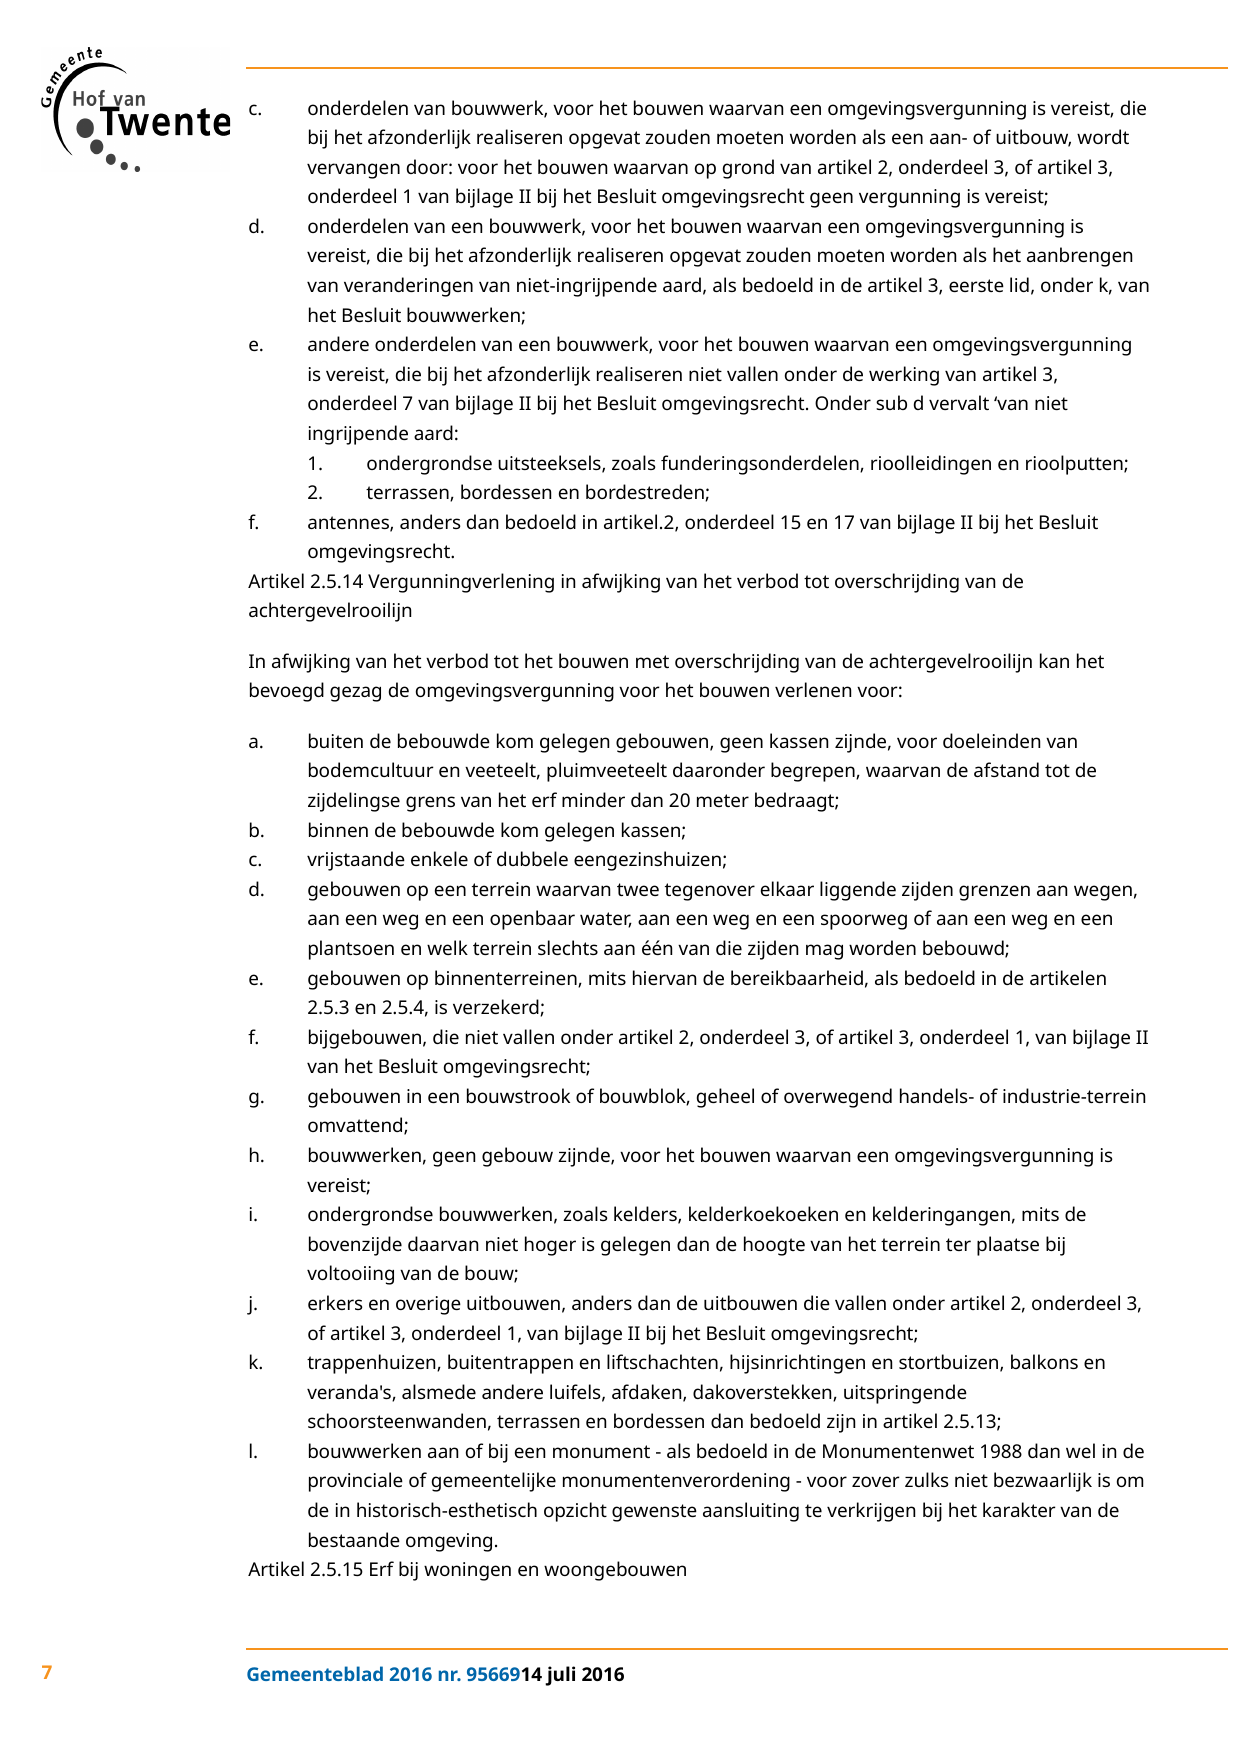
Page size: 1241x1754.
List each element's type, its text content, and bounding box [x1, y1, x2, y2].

text Artikel 2.5.14 Vergunningverlening in afwijking van het verbod tot overschrijding van de achtergevelrooilijn [248, 568, 1152, 623]
list terrassen, bordessen en bordestreden; [307, 479, 1152, 505]
list trappenhuizen, buitentrappen en liftschachten, hijsinrichtingen en stortbuizen, balkons en veranda's, alsmede andere luifels, afdaken, dakoverstekken, uitspringende schoorsteenwanden, terrassen en bordessen dan bedoeld zijn in artikel 2.5.13; [248, 1349, 1152, 1434]
list onderdelen van bouwwerk, voor het bouwen waarvan een omgevingsvergunning is vereist, die bij het afzonderlijk realiseren opgevat zouden moeten worden als een aan- of uitbouw, wordt vervangen door: voor het bouwen waarvan op grond van artikel 2, onderdeel 3, of artikel 3, onderdeel 1 van bijlage II bij het Besluit omgevingsrecht geen vergunning is vereist; [248, 95, 1152, 209]
text Artikel 2.5.15 Erf bij woningen en woongebouwen [248, 1556, 1152, 1582]
list gebouwen op een terrein waarvan twee tegenover elkaar liggende zijden grenzen aan wegen, aan een weg en een openbaar water, aan een weg en een spoorweg of aan een weg en een plantsoen en welk terrein slechts aan één van die zijden mag worden bebouwd; [248, 876, 1152, 961]
list bijgebouwen, die niet vallen onder artikel 2, onderdeel 3, of artikel 3, onderdeel 1, van bijlage II van het Besluit omgevingsrecht; [248, 1024, 1152, 1079]
list buiten de bebouwde kom gelegen gebouwen, geen kassen zijnde, voor doeleinden van bodemcultuur en veeteelt, pluimveeteelt daaronder begrepen, waarvan de afstand tot de zijdelingse grens van het erf minder dan 20 meter bedraagt; [248, 728, 1152, 813]
list bouwwerken, geen gebouw zijnde, voor het bouwen waarvan een omgevingsvergunning is vereist; [248, 1142, 1152, 1198]
list andere onderdelen van een bouwwerk, voor het bouwen waarvan een omgevingsvergunning is vereist, die bij het afzonderlijk realiseren niet vallen onder de werking van artikel 3, onderdeel 7 van bijlage II bij het Besluit omgevingsrecht. Onder sub d vervalt ‘van niet ingrijpende aard: [248, 331, 1152, 446]
list antennes, anders dan bedoeld in artikel.2, onderdeel 15 en 17 van bijlage II bij het Besluit omgevingsrecht. [248, 509, 1152, 564]
list erkers en overige uitbouwen, anders dan de uitbouwen die vallen onder artikel 2, onderdeel 3, of artikel 3, onderdeel 1, van bijlage II bij het Besluit omgevingsrecht; [248, 1290, 1152, 1346]
list gebouwen op binnenterreinen, mits hiervan de bereikbaarheid, als bedoeld in de artikelen 2.5.3 en 2.5.4, is verzekerd; [248, 965, 1152, 1020]
list onderdelen van een bouwwerk, voor het bouwen waarvan een omgevingsvergunning is vereist, die bij het afzonderlijk realiseren opgevat zouden moeten worden als het aanbrengen van veranderingen van niet-ingrijpende aard, als bedoeld in de artikel 3, eerste lid, onder k, van het Besluit bouwwerken; [248, 213, 1152, 328]
list gebouwen in een bouwstrook of bouwblok, geheel of overwegend handels- of industrie-terrein omvattend; [248, 1083, 1152, 1138]
text In afwijking van het verbod tot het bouwen met overschrijding van de achtergevelrooilijn kan het bevoegd gezag de omgevingsvergunning voor het bouwen verlenen voor: [248, 648, 1152, 703]
picture [41, 47, 231, 172]
list ondergrondse uitsteeksels, zoals funderingsonderdelen, rioolleidingen en rioolputten; [307, 450, 1152, 476]
list bouwwerken aan of bij een monument - als bedoeld in de Monumentenwet 1988 dan wel in de provinciale of gemeentelijke monumentenverordening - voor zover zulks niet bezwaarlijk is om de in historisch-esthetisch opzicht gewenste aansluiting te verkrijgen bij het karakter van de bestaande omgeving. [248, 1438, 1152, 1553]
list ondergrondse bouwwerken, zoals kelders, kelderkoekoeken en kelderingangen, mits de bovenzijde daarvan niet hoger is gelegen dan de hoogte van het terrein ter plaatse bij voltooiing van de bouw; [248, 1201, 1152, 1286]
list vrijstaande enkele of dubbele eengezinshuizen; [248, 846, 1152, 872]
list binnen de bebouwde kom gelegen kassen; [248, 817, 1152, 843]
